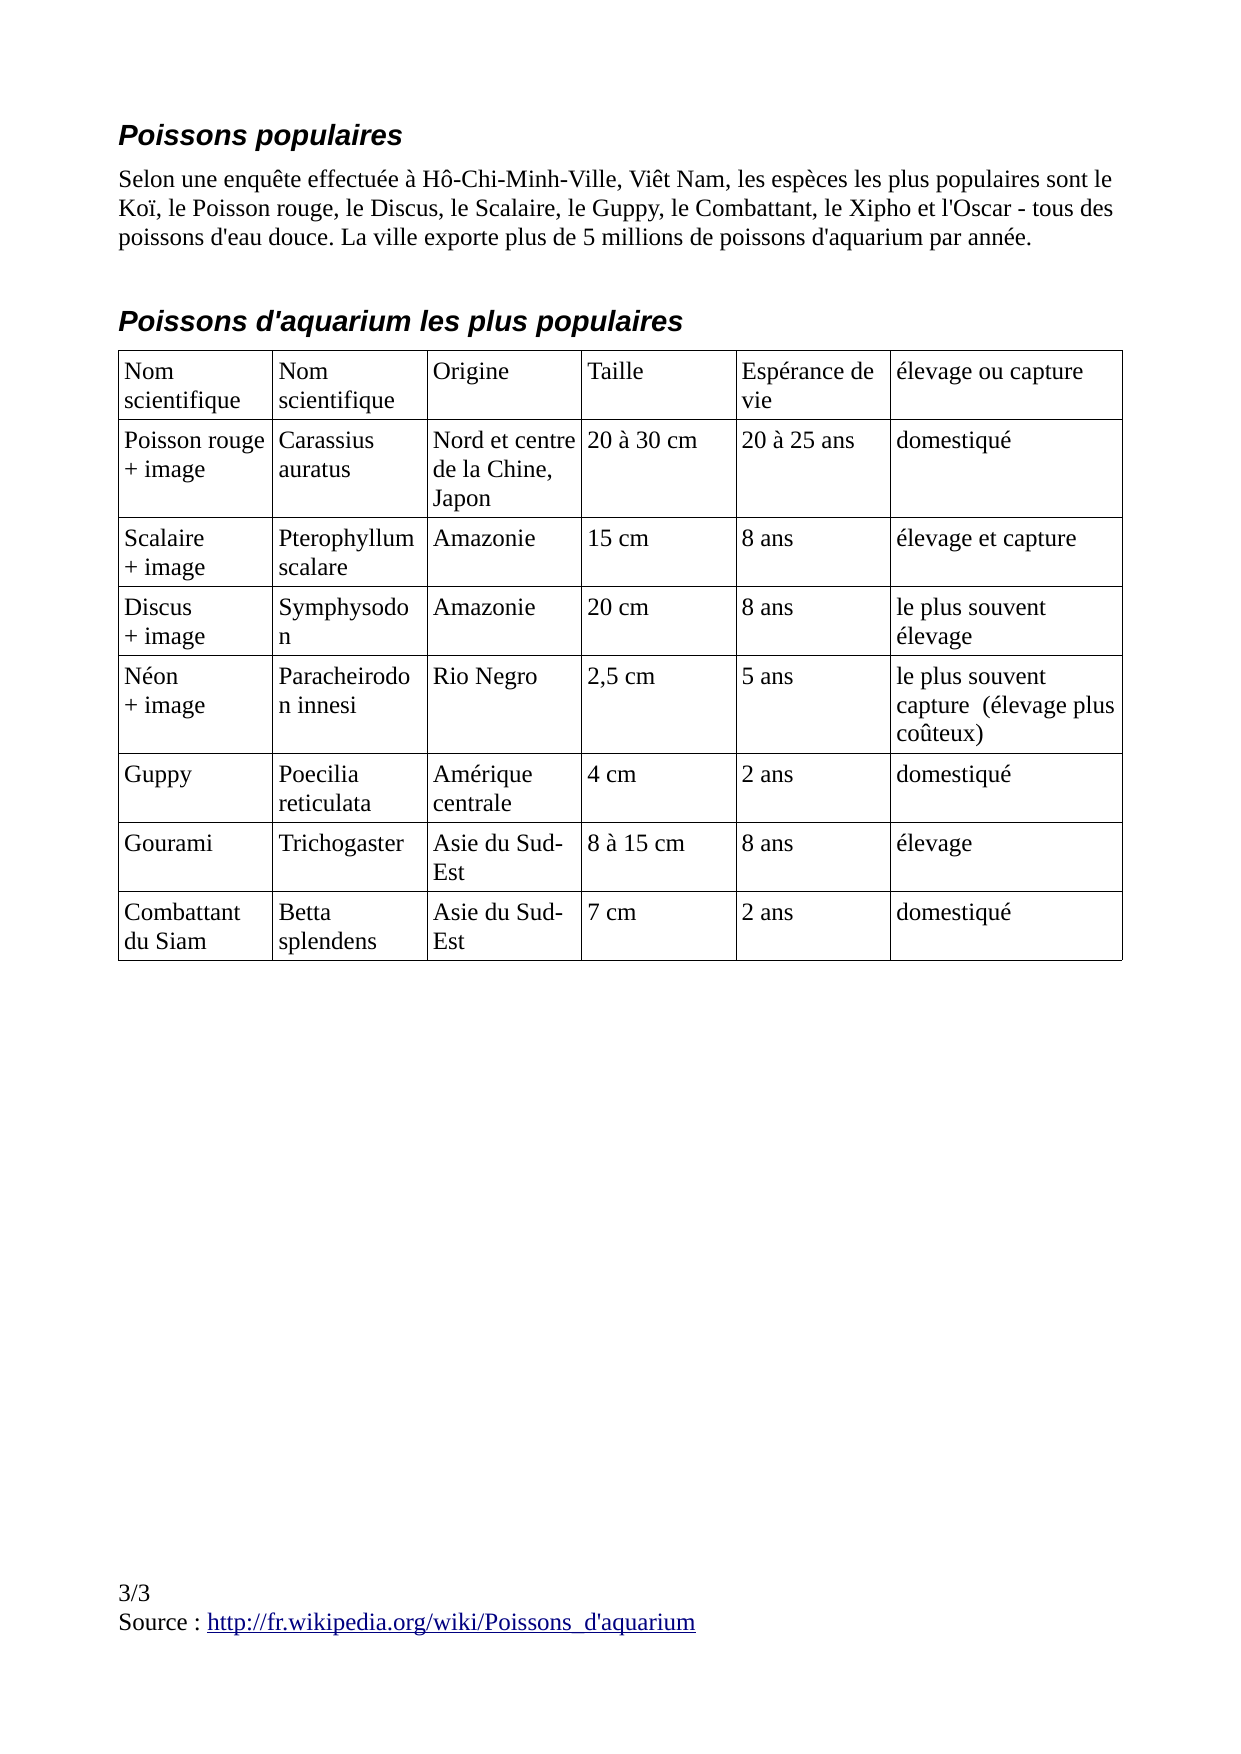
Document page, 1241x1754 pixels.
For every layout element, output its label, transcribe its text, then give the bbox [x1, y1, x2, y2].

table_cell Rio Negro [428, 656, 581, 753]
table_cell 8 à 15 cm [582, 823, 736, 891]
table_cell 15 cm [582, 518, 736, 586]
table_cell 4 cm [582, 754, 736, 822]
table_cell 7 cm [582, 892, 736, 960]
table_cell domestiqué [891, 892, 1122, 960]
table_cell 20 cm [582, 587, 736, 655]
table_cell Néon + image [119, 656, 272, 753]
table_cell 8 ans [737, 587, 890, 655]
table_cell Poisson rouge + image [119, 420, 272, 517]
table_header élevage ou capture [891, 351, 1122, 419]
table_cell Scalaire + image [119, 518, 272, 586]
table_cell Asie du Sud-Est [428, 892, 581, 960]
table_cell Amérique centrale [428, 754, 581, 822]
table_cell domestiqué [891, 420, 1122, 517]
table_cell Discus + image [119, 587, 272, 655]
subtitle Poissons d'aquarium les plus populaires [118, 304, 1122, 338]
table_cell le plus souvent élevage [891, 587, 1122, 655]
table_cell 20 à 25 ans [737, 420, 890, 517]
table_cell 2,5 cm [582, 656, 736, 753]
table_cell Nord et centre de la Chine, Japon [428, 420, 581, 517]
subtitle Poissons populaires [118, 118, 1122, 152]
table_cell 20 à 30 cm [582, 420, 736, 517]
table_cell Betta splendens [273, 892, 427, 960]
table_cell Carassius auratus [273, 420, 427, 517]
table_header Origine [428, 351, 581, 419]
table_cell Asie du Sud-Est [428, 823, 581, 891]
table_cell élevage [891, 823, 1122, 891]
text Selon une enquête effectuée à Hô-Chi-Minh-Ville, Viêt Nam, les espèces les plus populaires sont le Koï, le Poisson rouge, le Discus, le Scalaire, le Guppy, le Combattant, le Xipho et l'Oscar - tous des poissons d'eau douce. La ville exporte plus de 5 millions de poissons d'aquarium par année. [118, 164, 1122, 250]
table_header Taille [582, 351, 736, 419]
table_cell élevage et capture [891, 518, 1122, 586]
table_header Espérance de vie [737, 351, 890, 419]
table_cell Poecilia reticulata [273, 754, 427, 822]
table_cell Trichogaster [273, 823, 427, 891]
table_cell 2 ans [737, 754, 890, 822]
table_header Nom scientifique [273, 351, 427, 419]
table_cell 5 ans [737, 656, 890, 753]
table_header Nom scientifique [119, 351, 272, 419]
table_cell le plus souvent capture (élevage plus coûteux) [891, 656, 1122, 753]
table_cell Combattant du Siam [119, 892, 272, 960]
table_cell Amazonie [428, 587, 581, 655]
table_cell 8 ans [737, 518, 890, 586]
table_cell domestiqué [891, 754, 1122, 822]
table_cell 8 ans [737, 823, 890, 891]
table_cell Guppy [119, 754, 272, 822]
table_cell 2 ans [737, 892, 890, 960]
table_cell Pterophyllum scalare [273, 518, 427, 586]
table_cell Symphysodon [273, 587, 427, 655]
table_cell Gourami [119, 823, 272, 891]
table_cell Amazonie [428, 518, 581, 586]
table_cell Paracheirodon innesi [273, 656, 427, 753]
